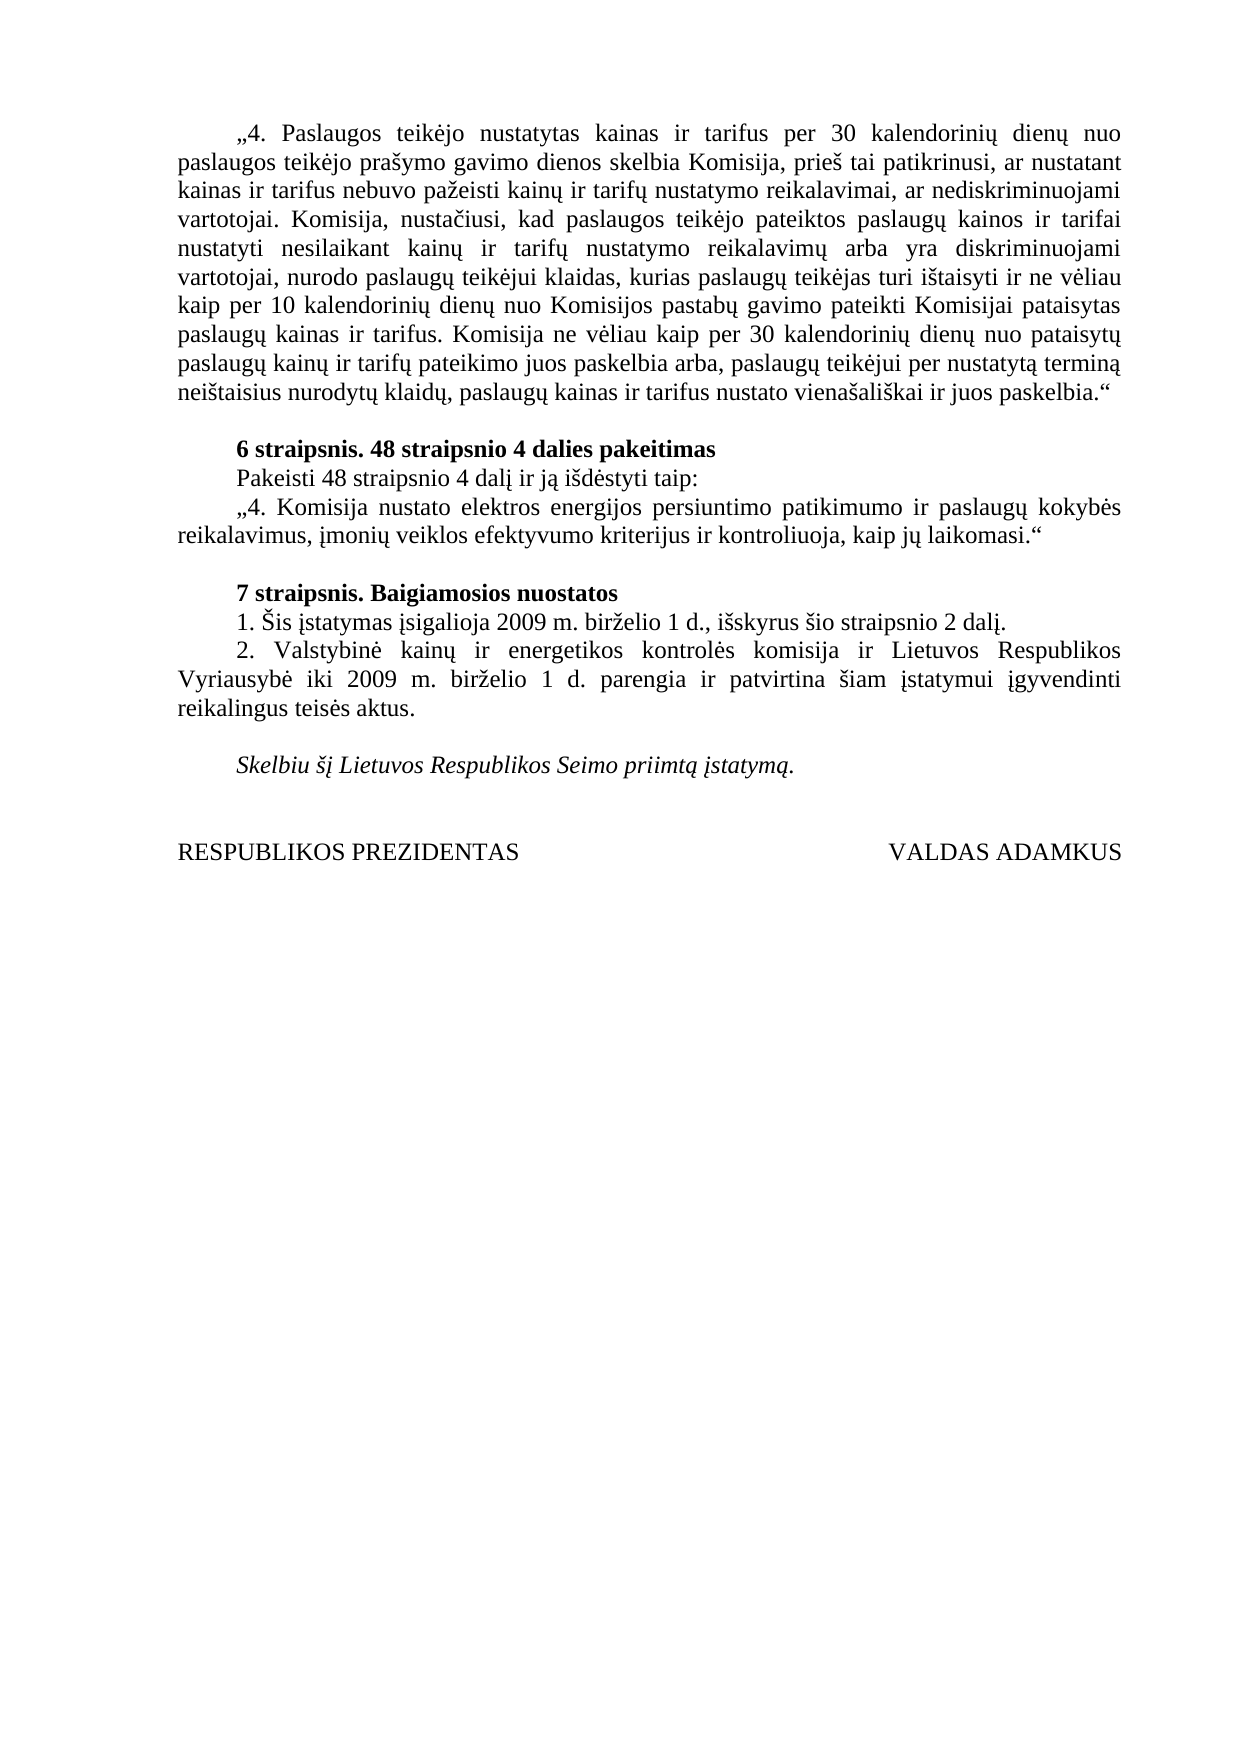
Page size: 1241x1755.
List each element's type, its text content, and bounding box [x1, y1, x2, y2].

text 2. Valstybinė kainų ir energetikos kontrolės komisija ir Lietuvos Respublikos Vyriausybė iki 2009 m. birželio 1 d. parengia ir patvirtina šiam įstatymui įgyvendinti reikalingus teisės aktus. [177, 636, 1122, 722]
text „4. Paslaugos teikėjo nustatytas kainas ir tarifus per 30 kalendorinių dienų nuo paslaugos teikėjo prašymo gavimo dienos skelbia Komisija, prieš tai patikrinusi, ar nustatant kainas ir tarifus nebuvo pažeisti kainų ir tarifų nustatymo reikalavimai, ar nediskriminuojami vartotojai. Komisija, nustačiusi, kad paslaugos teikėjo pateiktos paslaugų kainos ir tarifai nustatyti nesilaikant kainų ir tarifų nustatymo reikalavimų arba yra diskriminuojami vartotojai, nurodo paslaugų teikėjui klaidas, kurias paslaugų teikėjas turi ištaisyti ir ne vėliau kaip per 10 kalendorinių dienų nuo Komisijos pastabų gavimo pateikti Komisijai pataisytas paslaugų kainas ir tarifus. Komisija ne vėliau kaip per 30 kalendorinių dienų nuo pataisytų paslaugų kainų ir tarifų pateikimo juos paskelbia arba, paslaugų teikėjui per nustatytą terminą neištaisius nurodytų klaidų, paslaugų kainas ir tarifus nustato vienašališkai ir juos paskelbia.“ [177, 118, 1122, 406]
text RESPUBLIKOS PREZIDENTAS VALDAS ADAMKUS [177, 837, 1122, 866]
text 1. Šis įstatymas įsigalioja 2009 m. birželio 1 d., išskyrus šio straipsnio 2 dalį. [177, 607, 1122, 636]
text Pakeisti 48 straipsnio 4 dalį ir ją išdėstyti taip: [177, 463, 1122, 492]
text „4. Komisija nustato elektros energijos persiuntimo patikimumo ir paslaugų kokybės reikalavimus, įmonių veiklos efektyvumo kriterijus ir kontroliuoja, kaip jų laikomasi.“ [177, 492, 1122, 549]
text 7 straipsnis. Baigiamosios nuostatos [177, 578, 1122, 607]
text Skelbiu šį Lietuvos Respublikos Seimo priimtą įstatymą. [177, 751, 1122, 779]
text 6 straipsnis. 48 straipsnio 4 dalies pakeitimas [177, 434, 1122, 463]
